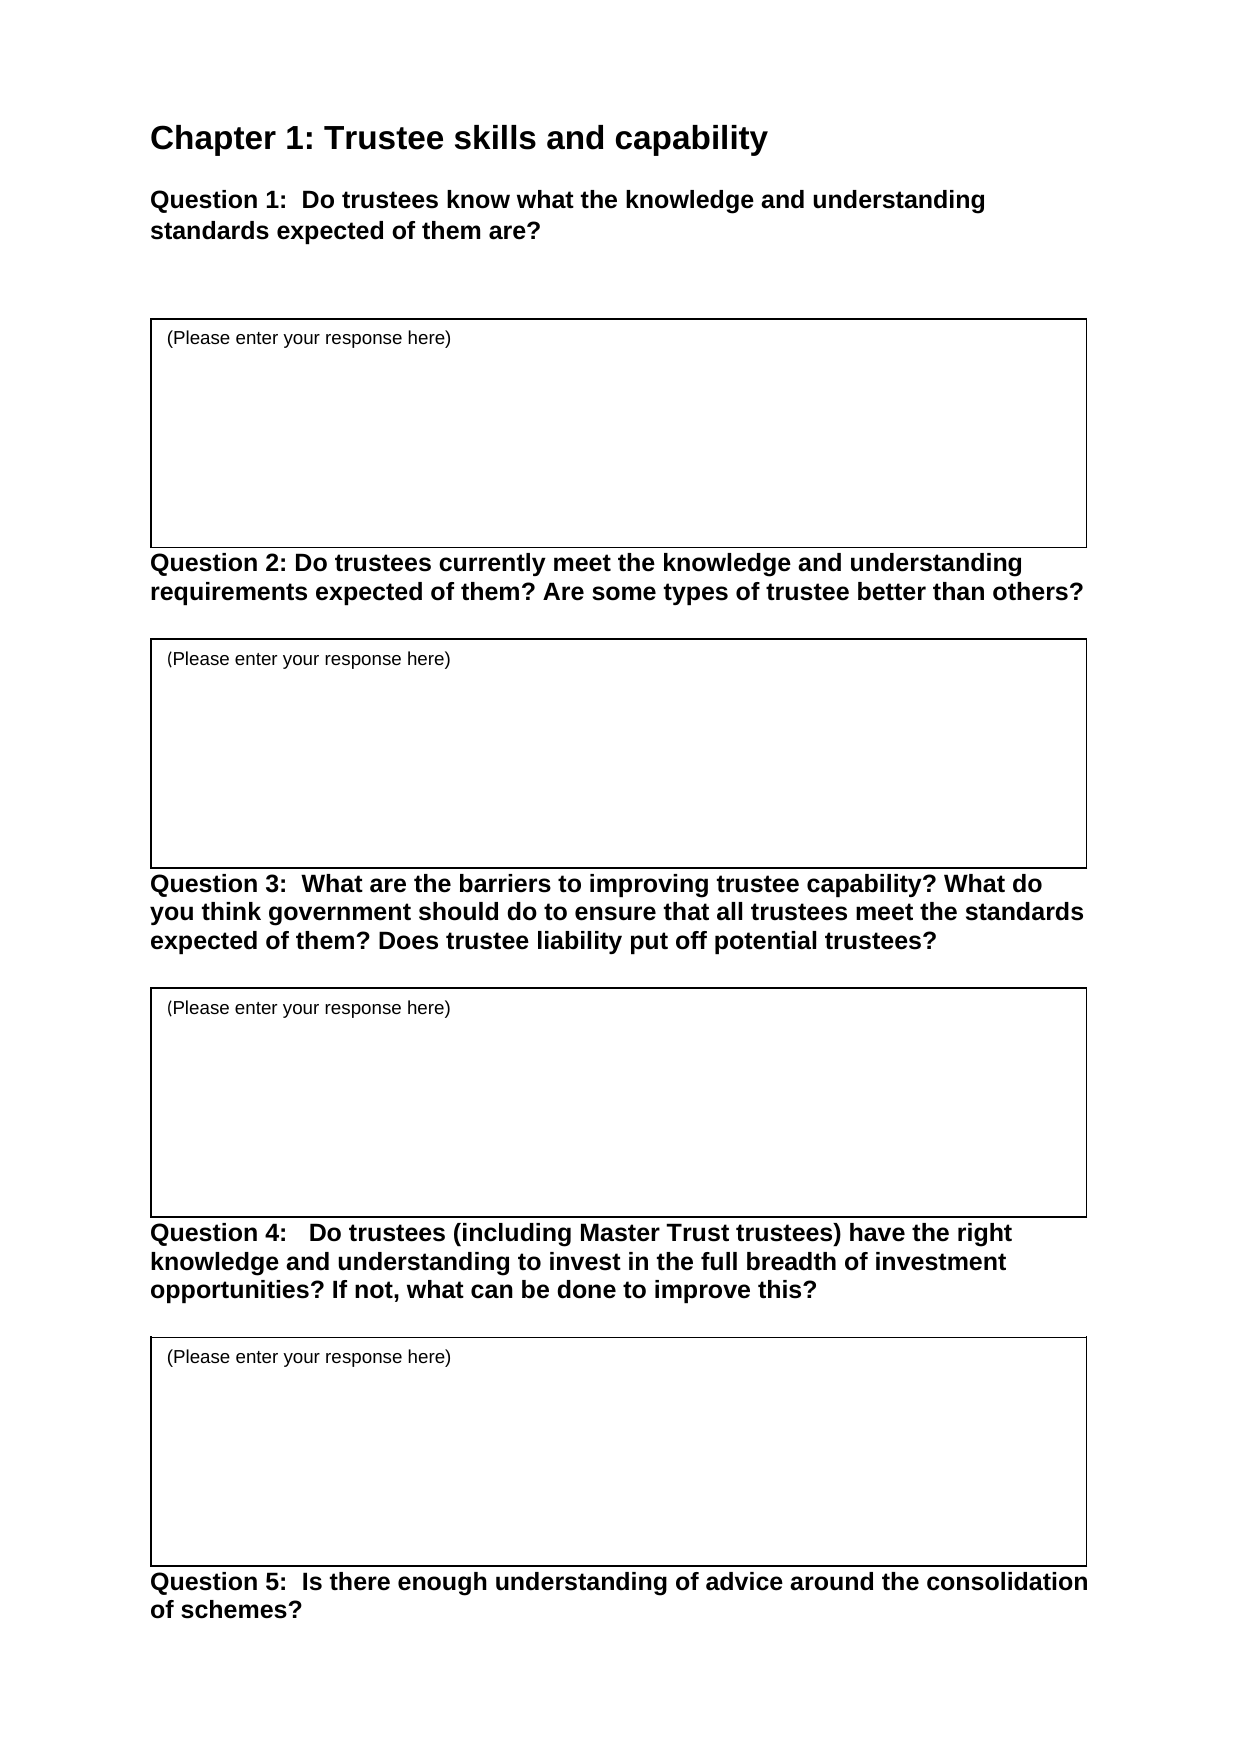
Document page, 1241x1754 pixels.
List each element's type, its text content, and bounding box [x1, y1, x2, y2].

text (Please enter your response here) [167, 996, 1071, 1019]
text Question 4: Do trustees (including Master Trust trustees) have the right knowledge and understanding to invest in the full breadth of investment opportunities? If not, what can be done to improve this? [150, 984, 1090, 1304]
text Question 2: Do trustees currently meet the knowledge and understanding requirements expected of them? Are some types of trustee better than others? [150, 310, 1090, 606]
text (Please enter your response here) [167, 647, 1071, 670]
text Chapter 1: Trustee skills and capability [150, 118, 1090, 157]
text (Please enter your response here) [167, 1345, 1071, 1367]
text Question 5: Is there enough understanding of advice around the consolidation of schemes? [150, 1333, 1090, 1624]
text Question 3: What are the barriers to improving trustee capability? What do you think government should do to ensure that all trustees meet the standards expected of them? Does trustee liability put off potential trustees? [150, 634, 1090, 955]
text Question 1: Do trustees know what the knowledge and understanding standards expected of them are? [150, 185, 1090, 245]
text (Please enter your response here) [167, 327, 1071, 348]
